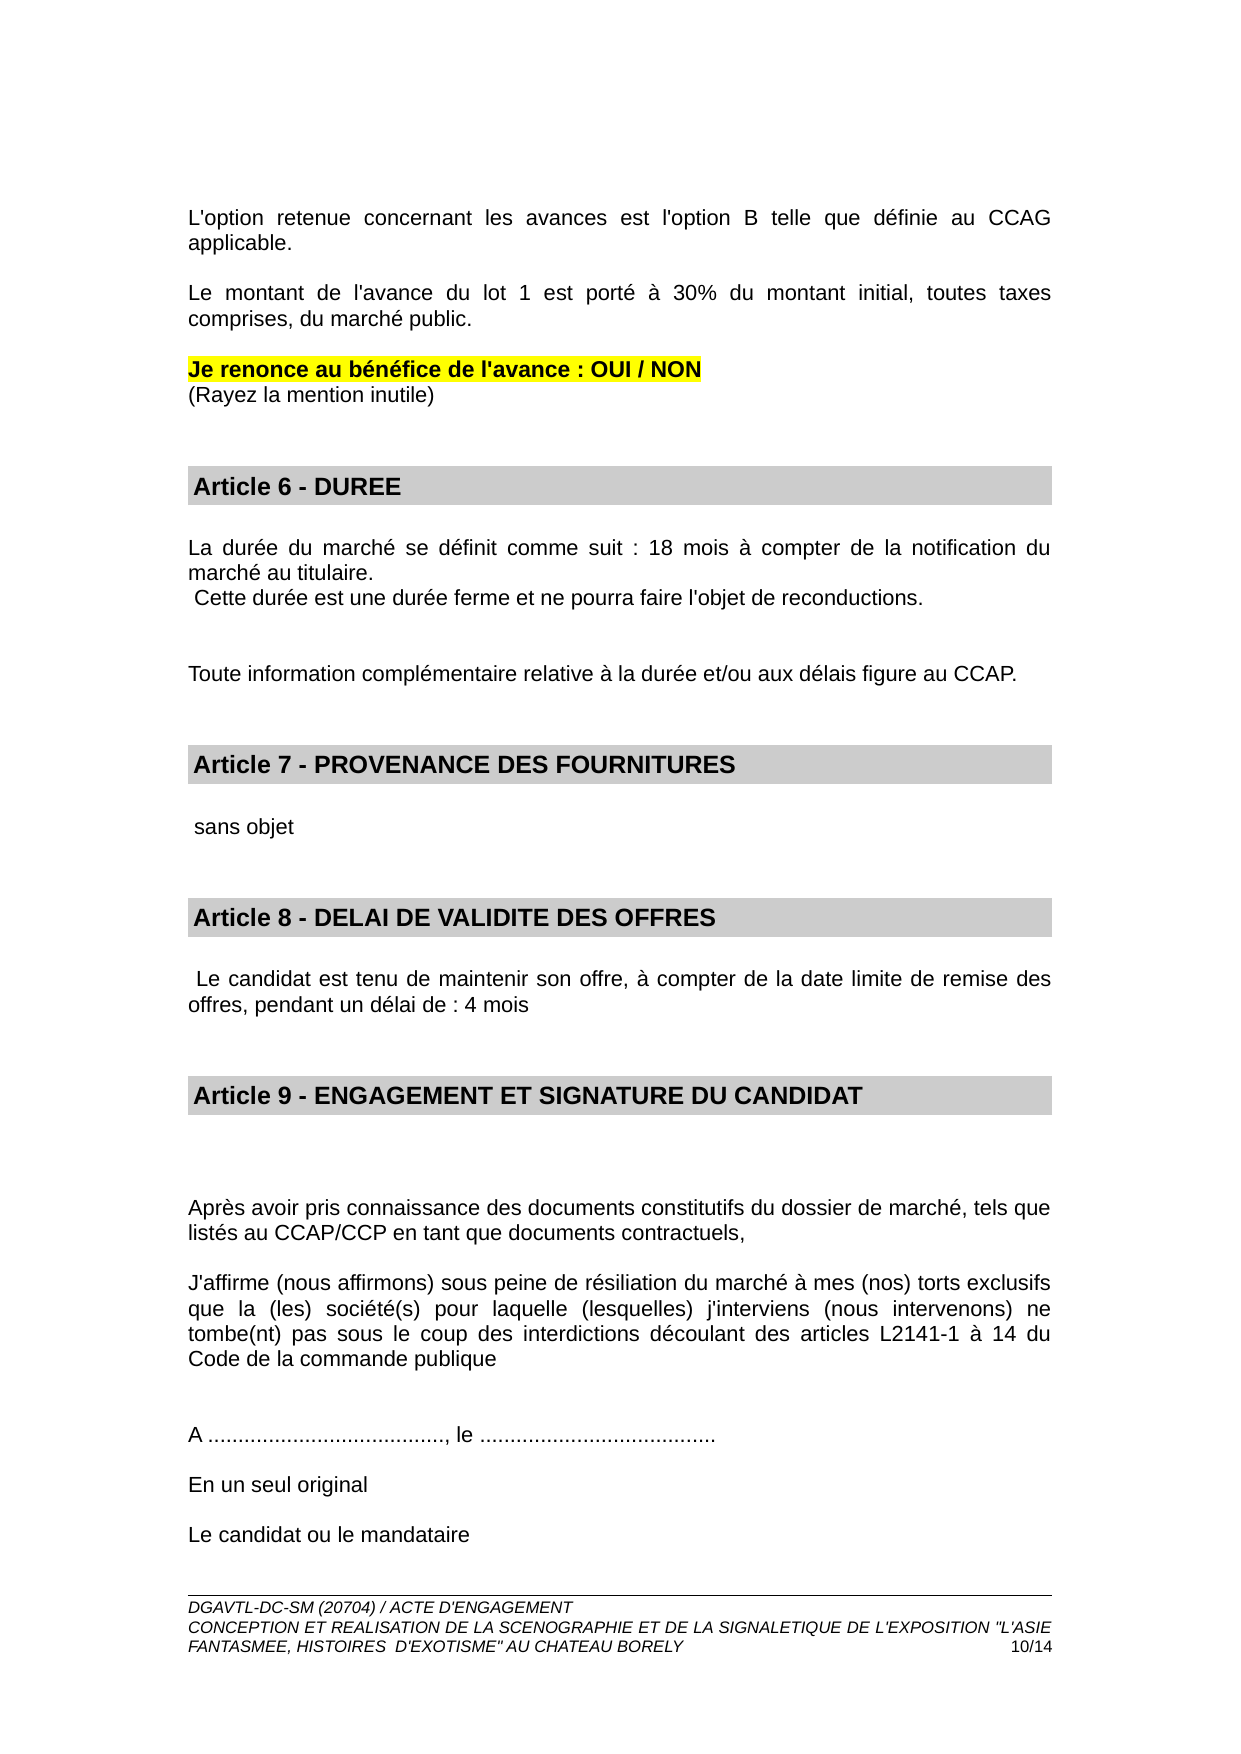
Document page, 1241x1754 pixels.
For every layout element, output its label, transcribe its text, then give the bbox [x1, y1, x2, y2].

text Le montant de l'avance du lot 1 est porté à 30% du montant initial, toutes taxes comprises, du marché public. [188, 280, 1052, 331]
text Je renonce au bénéfice de l'avance : OUI / NON [188, 356, 1052, 382]
text La durée du marché se définit comme suit : 18 mois à compter de la notification du marché au titulaire. [188, 535, 1052, 585]
subtitle PROVENANCE DES FOURNITURES [190, 747, 1050, 782]
text A ......................................., le ....................................... [188, 1422, 1052, 1447]
text Le candidat ou le mandataire [188, 1522, 1052, 1548]
text Après avoir pris connaissance des documents constitutifs du dossier de marché, tels que listés au CCAP/CCP en tant que documents contractuels, [188, 1195, 1052, 1245]
text (Rayez la mention inutile) [188, 382, 1052, 407]
text Cette durée est une durée ferme et ne pourra faire l'objet de reconductions. [188, 585, 1052, 611]
text En un seul original [188, 1472, 1052, 1497]
text sans objet [188, 814, 1052, 839]
subtitle ENGAGEMENT ET SIGNATURE DU CANDIDAT [190, 1078, 1050, 1113]
text Toute information complémentaire relative à la durée et/ou aux délais figure au CCAP. [188, 661, 1052, 686]
text Le candidat est tenu de maintenir son offre, à compter de la date limite de remise des offres, pendant un délai de : 4 mois [188, 966, 1052, 1017]
subtitle DELAI DE VALIDITE DES OFFRES [190, 900, 1050, 935]
text L'option retenue concernant les avances est l'option B telle que définie au CCAG applicable. [188, 204, 1052, 255]
text J'affirme (nous affirmons) sous peine de résiliation du marché à mes (nos) torts exclusifs que la (les) société(s) pour laquelle (lesquelles) j'interviens (nous intervenons) ne tombe(nt) pas sous le coup des interdictions découlant des articles L2141-1 à 14 du Code de la commande publique [188, 1270, 1052, 1371]
subtitle DUREE [190, 469, 1050, 503]
